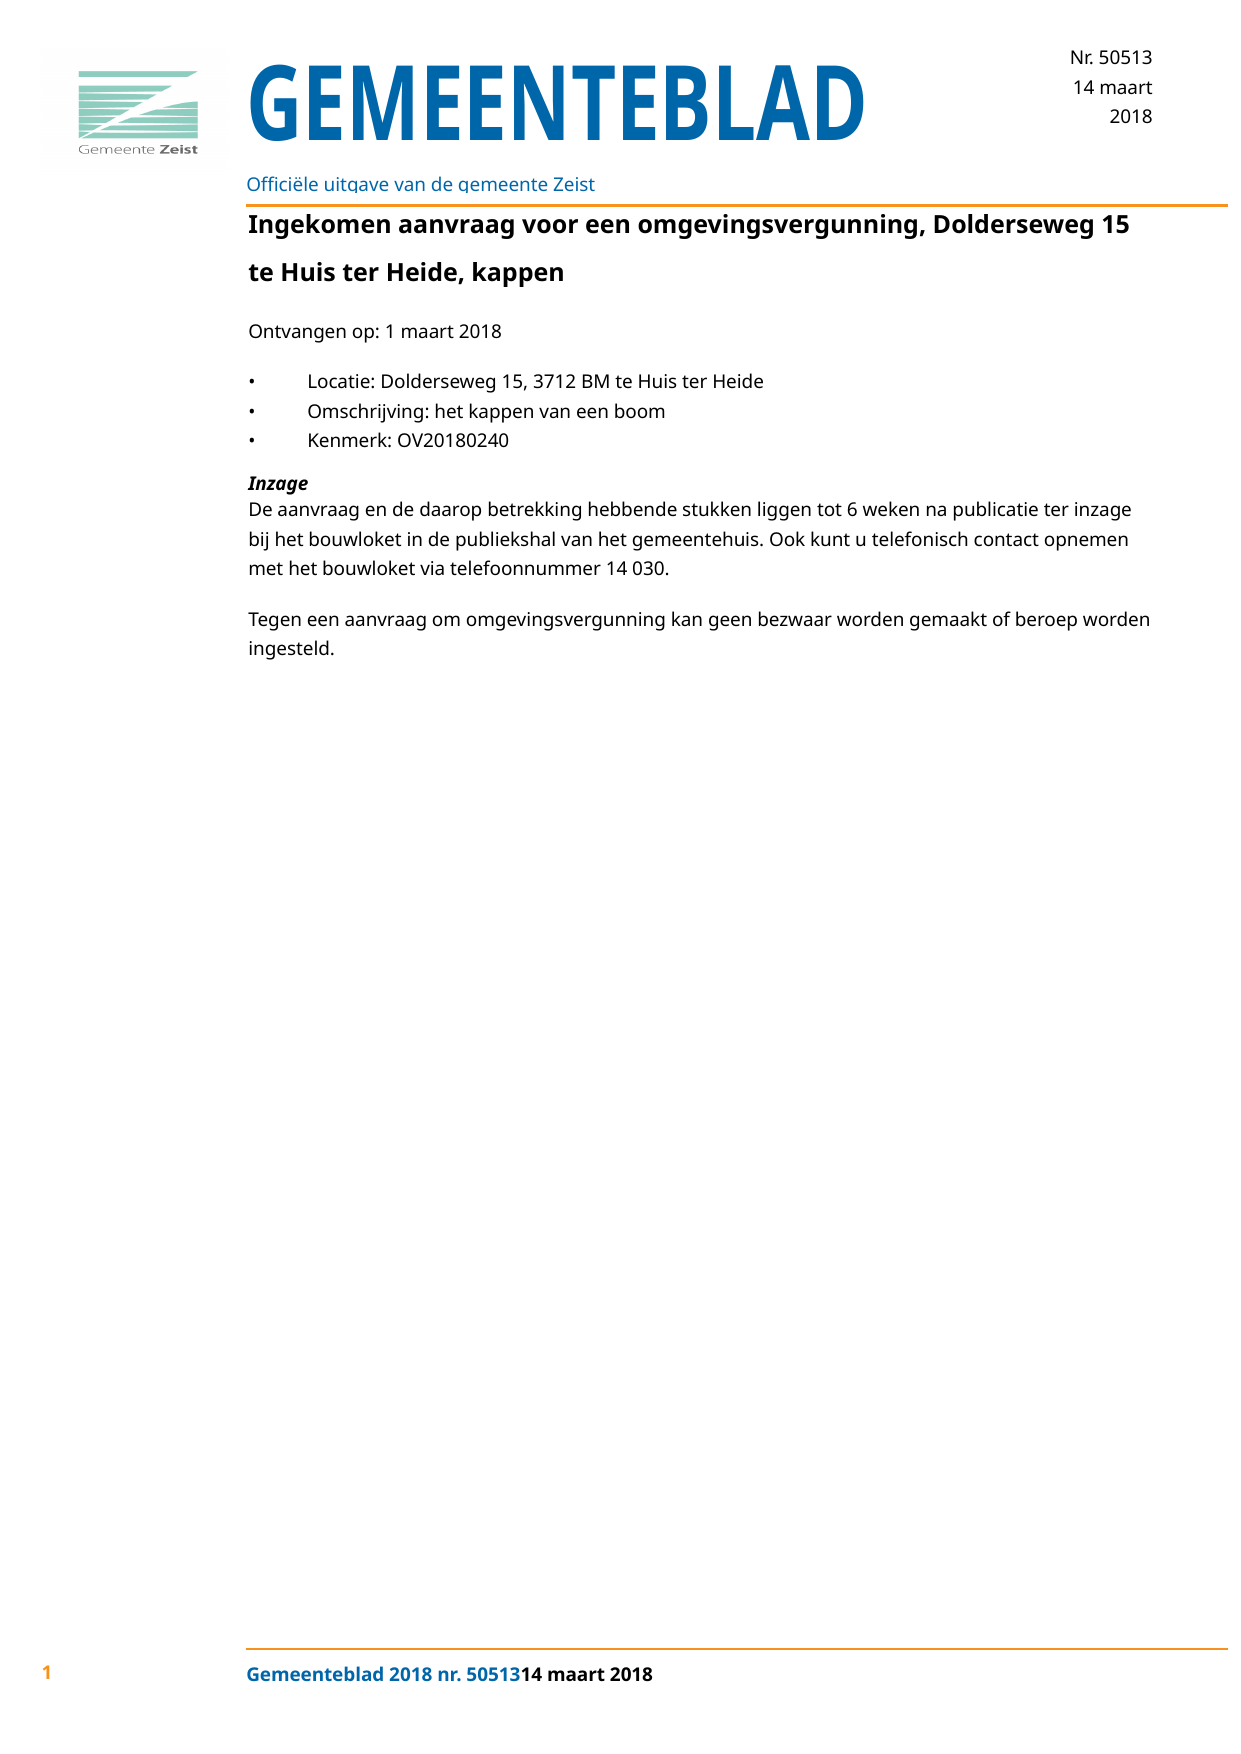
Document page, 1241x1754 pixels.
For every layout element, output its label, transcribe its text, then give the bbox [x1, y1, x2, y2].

text De aanvraag en de daarop betrekking hebbende stukken liggen tot 6 weken na publicatie ter inzage bij het bouwloket in de publiekshal van het gemeentehuis. Ook kunt u telefonisch contact opnemen met het bouwloket via telefoonnummer 14 030. [248, 496, 1152, 581]
text Ontvangen op: 1 maart 2018 [248, 318, 1152, 344]
list Locatie: Dolderseweg 15, 3712 BM te Huis ter Heide [248, 368, 1152, 394]
text Inzage [248, 471, 1152, 496]
text Ingekomen aanvraag voor een omgevingsvergunning, Dolderseweg 15 te Huis ter Heide, kappen [248, 207, 1152, 288]
text Tegen een aanvraag om omgevingsvergunning kan geen bezwaar worden gemaakt of beroep worden ingesteld. [248, 606, 1152, 661]
list Kenmerk: OV20180240 [248, 427, 1152, 453]
list Omschrijving: het kappen van een boom [248, 398, 1152, 424]
picture [41, 47, 231, 172]
